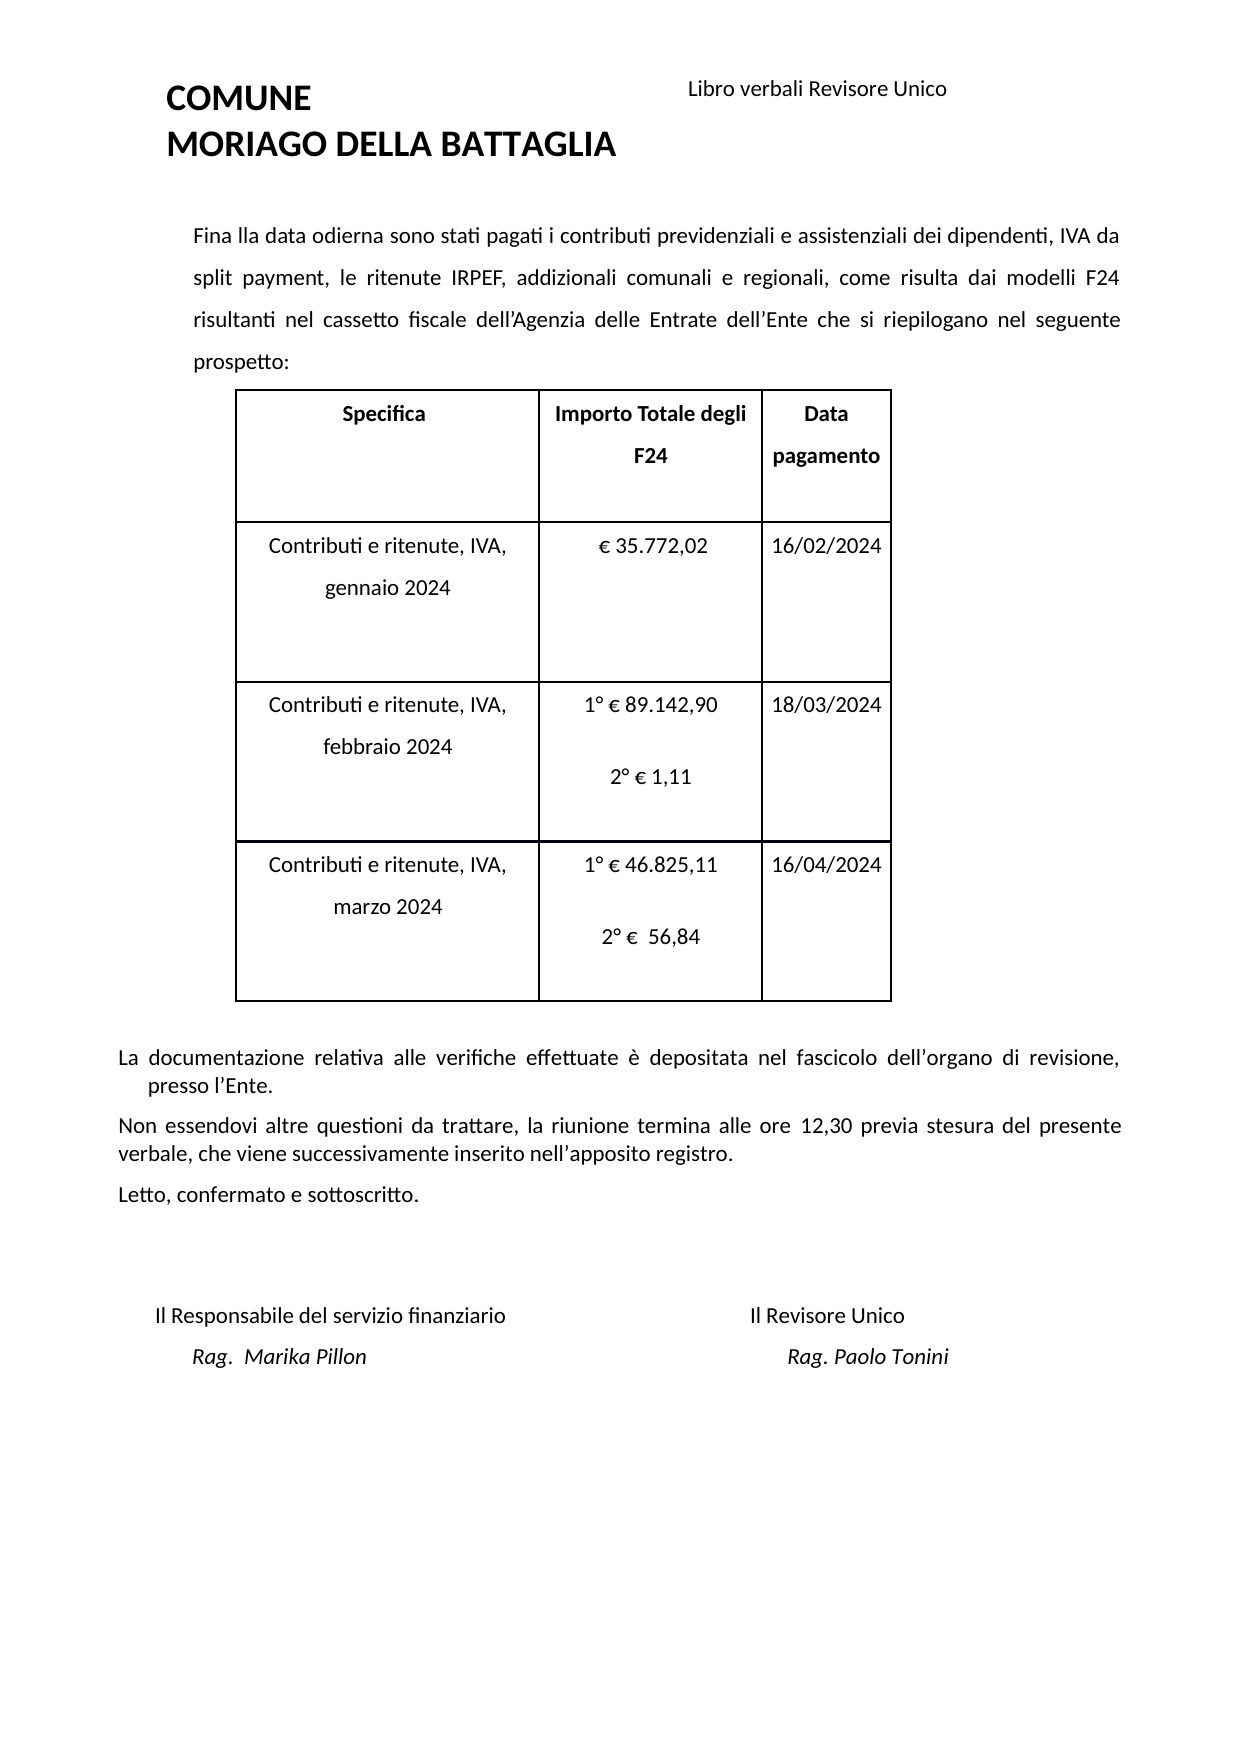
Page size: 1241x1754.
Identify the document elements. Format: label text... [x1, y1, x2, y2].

text Fina lla data odierna sono stati pagati i contributi previdenziali e assistenziali dei dipendenti, IVA da split payment, le ritenute IRPEF, addizionali comunali e regionali, come risulta dai modelli F24 risultanti nel cassetto fiscale dell’Agenzia delle Entrate dell’Ente che si riepilogano nel seguente prospetto: [193, 221, 1122, 375]
text Il Responsabile del servizio finanziario Il Revisore Unico [155, 1301, 1122, 1329]
table_header Data pagamento [763, 391, 890, 521]
text Letto, confermato e sottoscritto. [118, 1180, 1122, 1208]
table_cell Contributi e ritenute, IVA, marzo 2024 [237, 843, 538, 1000]
table_header Importo Totale degli F24 [540, 391, 761, 521]
table_cell Contributi e ritenute, IVA, gennaio 2024 [237, 523, 538, 681]
table_cell 18/03/2024 [763, 683, 890, 840]
table_cell 16/02/2024 [763, 523, 890, 681]
table_cell 16/04/2024 [763, 843, 890, 1000]
text Rag. Marika Pillon Rag. Paolo Tonini [118, 1342, 1122, 1370]
table_cell € 35.772,02 [540, 523, 761, 681]
table_cell Contributi e ritenute, IVA, febbraio 2024 [237, 683, 538, 840]
text Non essendovi altre questioni da trattare, la riunione termina alle ore 12,30 previa stesura del presente verbale, che viene successivamente inserito nell’apposito registro. [118, 1111, 1122, 1167]
table_header Specifica [237, 391, 538, 521]
table_cell 1° € 46.825,11 2° € 56,84 [540, 843, 761, 1000]
table_cell 1° € 89.142,90 2° € 1,11 [540, 683, 761, 840]
text La documentazione relativa alle verifiche effettuate è depositata nel fascicolo dell’organo di revisione, presso l’Ente. [118, 1043, 1122, 1099]
